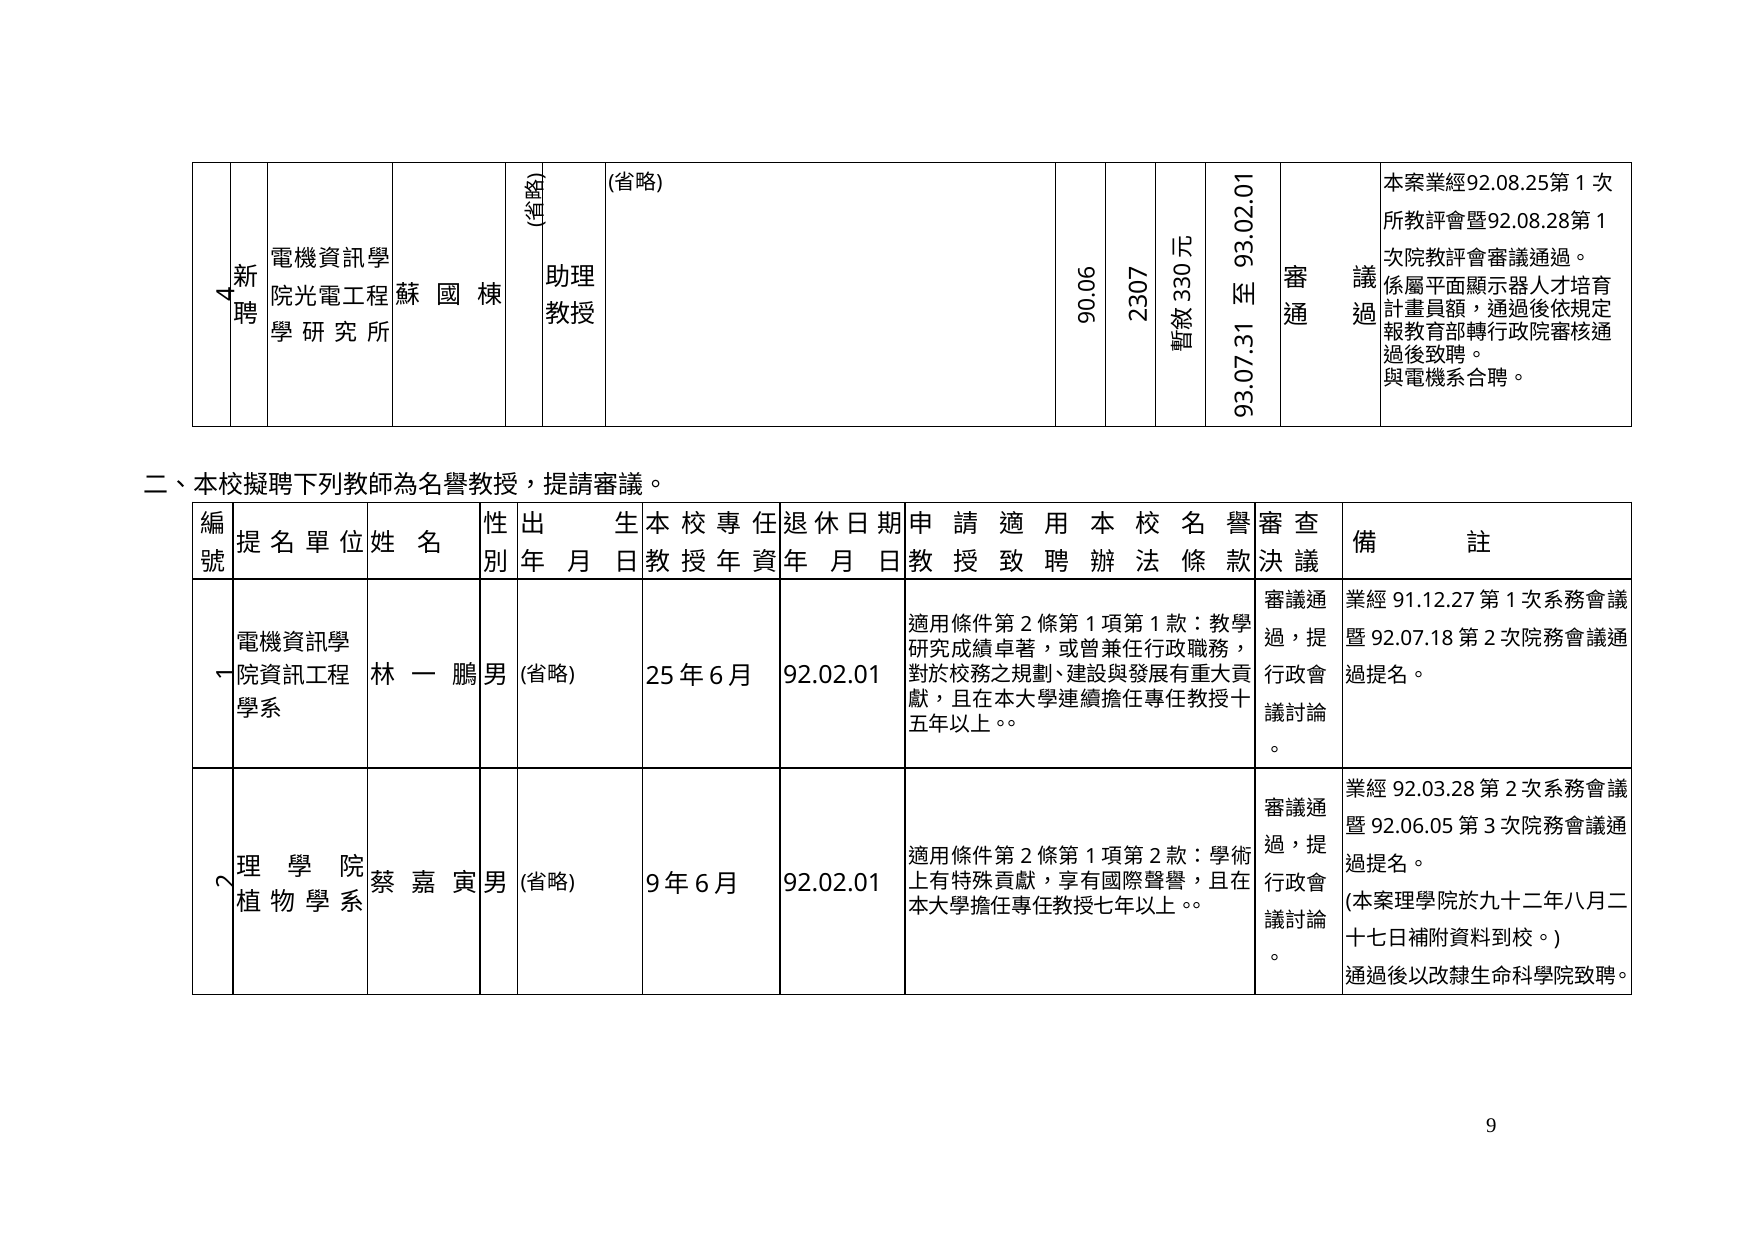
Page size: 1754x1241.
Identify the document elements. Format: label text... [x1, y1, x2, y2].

table_header 編號 [193, 503, 232, 578]
table_cell 業經92.03.28第2次系務會議暨92.06.05第3次院務會議通過提名。 (本案理學院於九十二年八月二十七日補附資料到校。) 通過後以改隸生命科學院致聘。 [1343, 769, 1631, 994]
table_cell 2307 [1106, 163, 1155, 426]
table_header 審 查 決 議 [1256, 503, 1342, 578]
table_header 申請適用本校名譽 教授致聘辦法條款 [906, 503, 1254, 578]
table_header 備 註 [1343, 503, 1631, 578]
table_cell (省略) [518, 580, 642, 767]
table_cell 理學院 植物學系 [234, 769, 367, 994]
table_cell 4 [193, 163, 230, 426]
table_cell 暫敘330元 [1156, 163, 1205, 426]
table_cell 25年6月 [643, 580, 779, 767]
table_cell 本案業經92.08.25第 1 次所教評會暨92.08.28第 1 次院教評會審議通過。 係屬平面顯示器人才培育計畫員額，通過後依規定報教育部轉行政院審核通過後致聘。 與電機系合聘。 [1381, 163, 1631, 426]
table_header 提名單位 [234, 503, 367, 578]
table_cell 蔡嘉寅 [368, 769, 479, 994]
table_cell 92.02.01 [781, 769, 904, 994]
table_cell 男 [481, 769, 517, 994]
table_cell (省略) [506, 163, 542, 426]
table_cell 電機資訊學院資訊工程學系 [234, 580, 367, 767]
table_header 出生 年月日 [518, 503, 642, 578]
table_cell 93.02.01 至 93.07.31 [1206, 163, 1280, 426]
table_cell 業經91.12.27第1次系務會議暨92.07.18第2次院務會議通過提名。 [1343, 580, 1631, 767]
table_cell (省略) [518, 769, 642, 994]
table_cell 審議通過，提行政會議討論 。 [1256, 580, 1342, 767]
table_cell 92.02.01 [781, 580, 904, 767]
table_cell (省略) [606, 163, 1055, 426]
table_header 退休日期 年月日 [781, 503, 904, 578]
table_cell 2 [193, 769, 232, 994]
table_header 性 別 [481, 503, 517, 578]
table_cell 適用條件第2條第1項第1款：教學研究成績卓著，或曾兼任行政職務，對於校務之規劃、建設與發展有重大貢獻，且在本大學連續擔任專任教授十五年以上。。 [906, 580, 1254, 767]
table_cell 蘇國棟 [393, 163, 505, 426]
table_cell 電機資訊學院光電工程學研究所 [268, 163, 392, 426]
table_cell 新聘 [231, 163, 267, 426]
table_cell 適用條件第2條第1項第2款：學術上有特殊貢獻，享有國際聲譽，且在本大學擔任專任教授七年以上。。 [906, 769, 1254, 994]
table_cell 90.06 [1056, 163, 1105, 426]
text 二、本校擬聘下列教師為名譽教授，提請審議。 [137, 464, 1636, 502]
table_header 本校專任 教授年資 [643, 503, 779, 578]
table_cell 審議 通過 [1281, 163, 1380, 426]
table_cell 9年6月 [643, 769, 779, 994]
table_cell 林一鵬 [368, 580, 479, 767]
table_cell 1 [193, 580, 232, 767]
table_header 姓 名 [368, 503, 479, 578]
table_cell 審議通過，提行政會議討論 。 [1256, 769, 1342, 994]
table_cell 男 [481, 580, 517, 767]
table_cell 助理教授 [543, 163, 605, 426]
